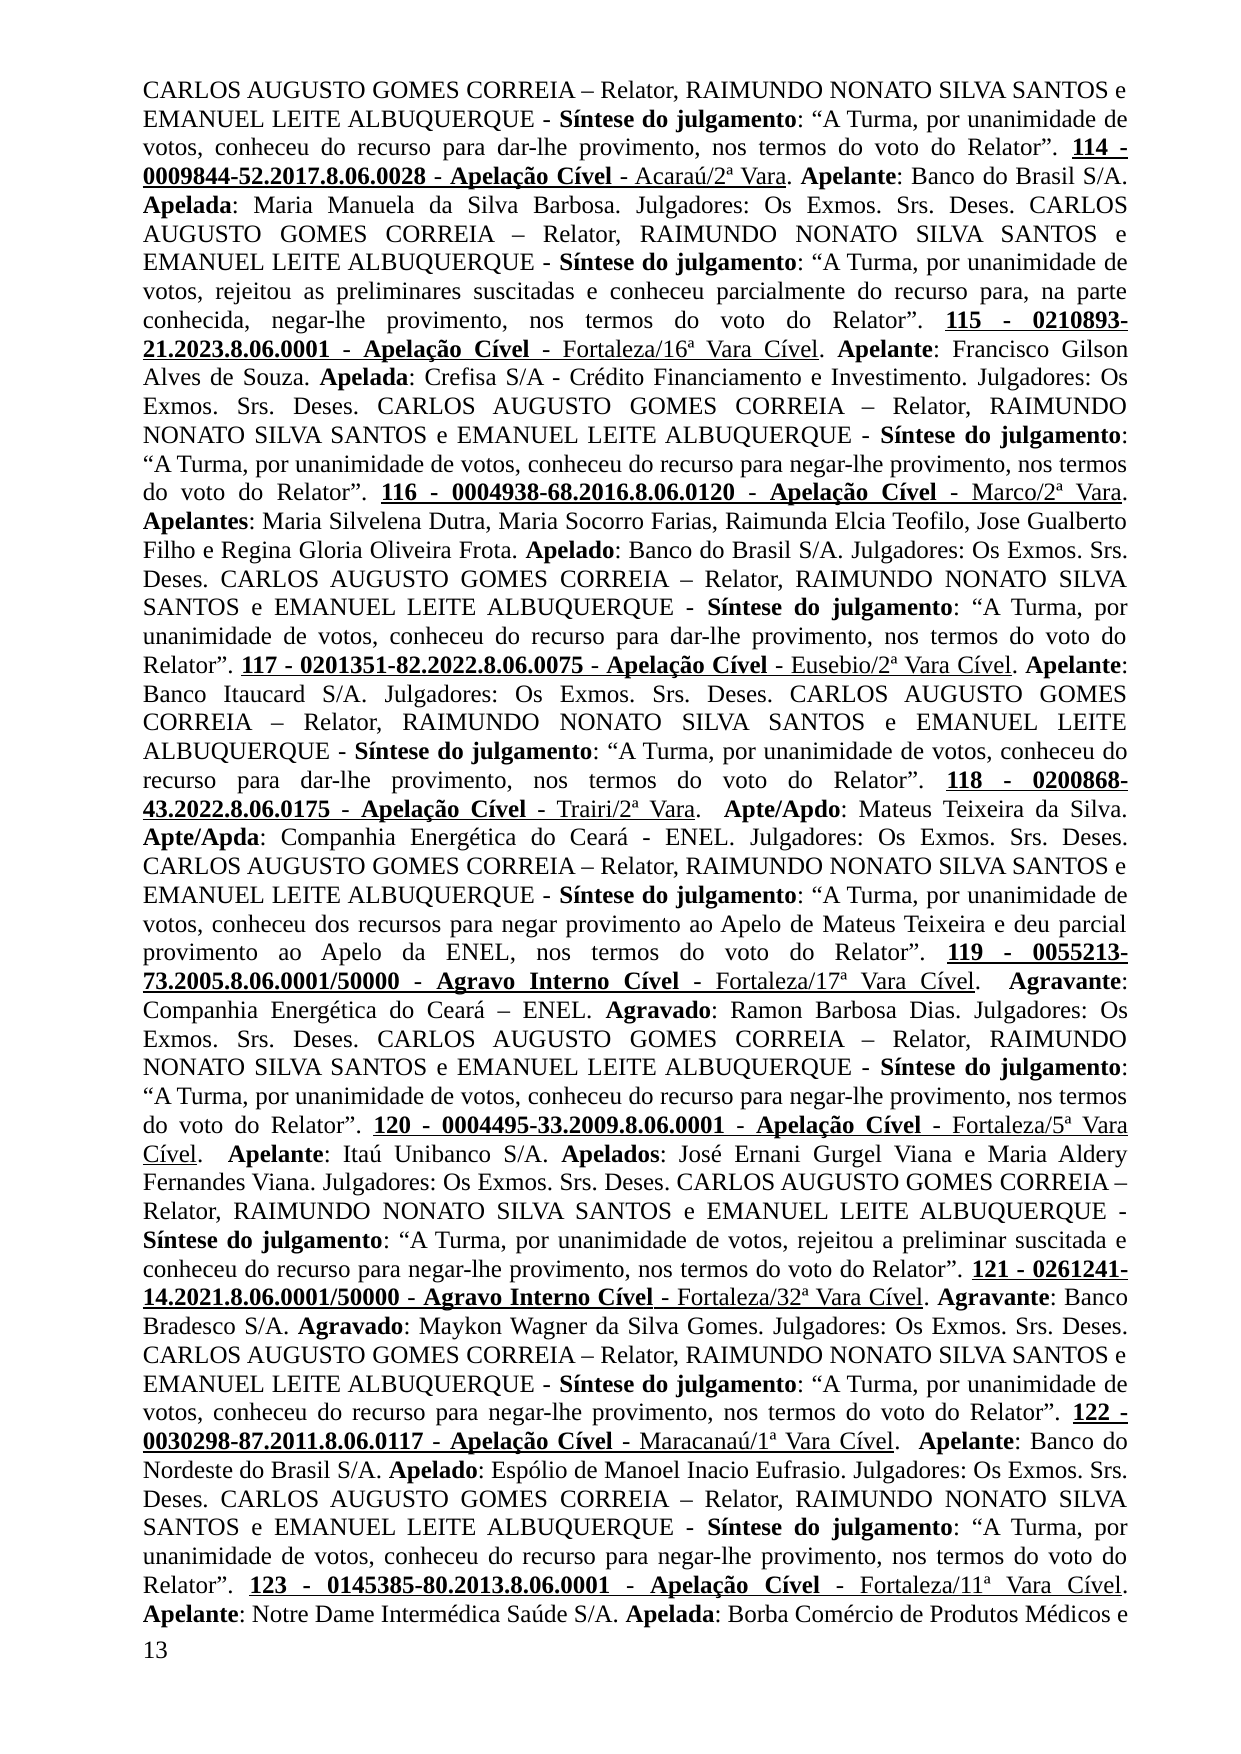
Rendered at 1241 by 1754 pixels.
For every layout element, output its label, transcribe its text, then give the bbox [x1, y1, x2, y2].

text CARLOS AUGUSTO GOMES CORREIA – Relator, RAIMUNDO NONATO SILVA SANTOS e EMANUEL LEITE ALBUQUERQUE - Síntese do julgamento: “A Turma, por unanimidade de votos, conheceu do recurso para dar-lhe provimento, nos termos do voto do Relator”. 114 - 0009844-52.2017.8.06.0028 - Apelação Cível - Acaraú/2ª Vara. Apelante: Banco do Brasil S/A. Apelada: Maria Manuela da Silva Barbosa. Julgadores: Os Exmos. Srs. Deses. CARLOS AUGUSTO GOMES CORREIA – Relator, RAIMUNDO NONATO SILVA SANTOS e EMANUEL LEITE ALBUQUERQUE - Síntese do julgamento: “A Turma, por unanimidade de votos, rejeitou as preliminares suscitadas e conheceu parcialmente do recurso para, na parte conhecida, negar-lhe provimento, nos termos do voto do Relator”. 115 - 0210893-21.2023.8.06.0001 - Apelação Cível - Fortaleza/16ª Vara Cível. Apelante: Francisco Gilson Alves de Souza. Apelada: Crefisa S/A - Crédito Financiamento e Investimento. Julgadores: Os Exmos. Srs. Deses. CARLOS AUGUSTO GOMES CORREIA – Relator, RAIMUNDO NONATO SILVA SANTOS e EMANUEL LEITE ALBUQUERQUE - Síntese do julgamento: “A Turma, por unanimidade de votos, conheceu do recurso para negar-lhe provimento, nos termos do voto do Relator”. 116 - 0004938-68.2016.8.06.0120 - Apelação Cível - Marco/2ª Vara. Apelantes: Maria Silvelena Dutra, Maria Socorro Farias, Raimunda Elcia Teofilo, Jose Gualberto Filho e Regina Gloria Oliveira Frota. Apelado: Banco do Brasil S/A. Julgadores: Os Exmos. Srs. Deses. CARLOS AUGUSTO GOMES CORREIA – Relator, RAIMUNDO NONATO SILVA SANTOS e EMANUEL LEITE ALBUQUERQUE - Síntese do julgamento: “A Turma, por unanimidade de votos, conheceu do recurso para dar-lhe provimento, nos termos do voto do Relator”. 117 - 0201351-82.2022.8.06.0075 - Apelação Cível - Eusebio/2ª Vara Cível. Apelante: Banco Itaucard S/A. Julgadores: Os Exmos. Srs. Deses. CARLOS AUGUSTO GOMES CORREIA – Relator, RAIMUNDO NONATO SILVA SANTOS e EMANUEL LEITE ALBUQUERQUE - Síntese do julgamento: “A Turma, por unanimidade de votos, conheceu do recurso para dar-lhe provimento, nos termos do voto do Relator”. 118 - 0200868-43.2022.8.06.0175 - Apelação Cível - Trairi/2ª Vara. Apte/Apdo: Mateus Teixeira da Silva. Apte/Apda: Companhia Energética do Ceará - ENEL. Julgadores: Os Exmos. Srs. Deses. CARLOS AUGUSTO GOMES CORREIA – Relator, RAIMUNDO NONATO SILVA SANTOS e EMANUEL LEITE ALBUQUERQUE - Síntese do julgamento: “A Turma, por unanimidade de votos, conheceu dos recursos para negar provimento ao Apelo de Mateus Teixeira e deu parcial provimento ao Apelo da ENEL, nos termos do voto do Relator”. 119 - 0055213-73.2005.8.06.0001/50000 - Agravo Interno Cível - Fortaleza/17ª Vara Cível. Agravante: Companhia Energética do Ceará – ENEL. Agravado: Ramon Barbosa Dias. Julgadores: Os Exmos. Srs. Deses. CARLOS AUGUSTO GOMES CORREIA – Relator, RAIMUNDO NONATO SILVA SANTOS e EMANUEL LEITE ALBUQUERQUE - Síntese do julgamento: “A Turma, por unanimidade de votos, conheceu do recurso para negar-lhe provimento, nos termos do voto do Relator”. 120 - 0004495-33.2009.8.06.0001 - Apelação Cível - Fortaleza/5ª Vara Cível. Apelante: Itaú Unibanco S/A. Apelados: José Ernani Gurgel Viana e Maria Aldery Fernandes Viana. Julgadores: Os Exmos. Srs. Deses. CARLOS AUGUSTO GOMES CORREIA – Relator, RAIMUNDO NONATO SILVA SANTOS e EMANUEL LEITE ALBUQUERQUE - Síntese do julgamento: “A Turma, por unanimidade de votos, rejeitou a preliminar suscitada e conheceu do recurso para negar-lhe provimento, nos termos do voto do Relator”. 121 - 0261241-14.2021.8.06.0001/50000 - Agravo Interno Cível - Fortaleza/32ª Vara Cível. Agravante: Banco Bradesco S/A. Agravado: Maykon Wagner da Silva Gomes. Julgadores: Os Exmos. Srs. Deses. CARLOS AUGUSTO GOMES CORREIA – Relator, RAIMUNDO NONATO SILVA SANTOS e EMANUEL LEITE ALBUQUERQUE - Síntese do julgamento: “A Turma, por unanimidade de votos, conheceu do recurso para negar-lhe provimento, nos termos do voto do Relator”. 122 - 0030298-87.2011.8.06.0117 - Apelação Cível - Maracanaú/1ª Vara Cível. Apelante: Banco do Nordeste do Brasil S/A. Apelado: Espólio de Manoel Inacio Eufrasio. Julgadores: Os Exmos. Srs. Deses. CARLOS AUGUSTO GOMES CORREIA – Relator, RAIMUNDO NONATO SILVA SANTOS e EMANUEL LEITE ALBUQUERQUE - Síntese do julgamento: “A Turma, por unanimidade de votos, conheceu do recurso para negar-lhe provimento, nos termos do voto do Relator”. 123 - 0145385-80.2013.8.06.0001 - Apelação Cível - Fortaleza/11ª Vara Cível. Apelante: Notre Dame Intermédica Saúde S/A. Apelada: Borba Comércio de Produtos Médicos e [143, 75, 1128, 1627]
